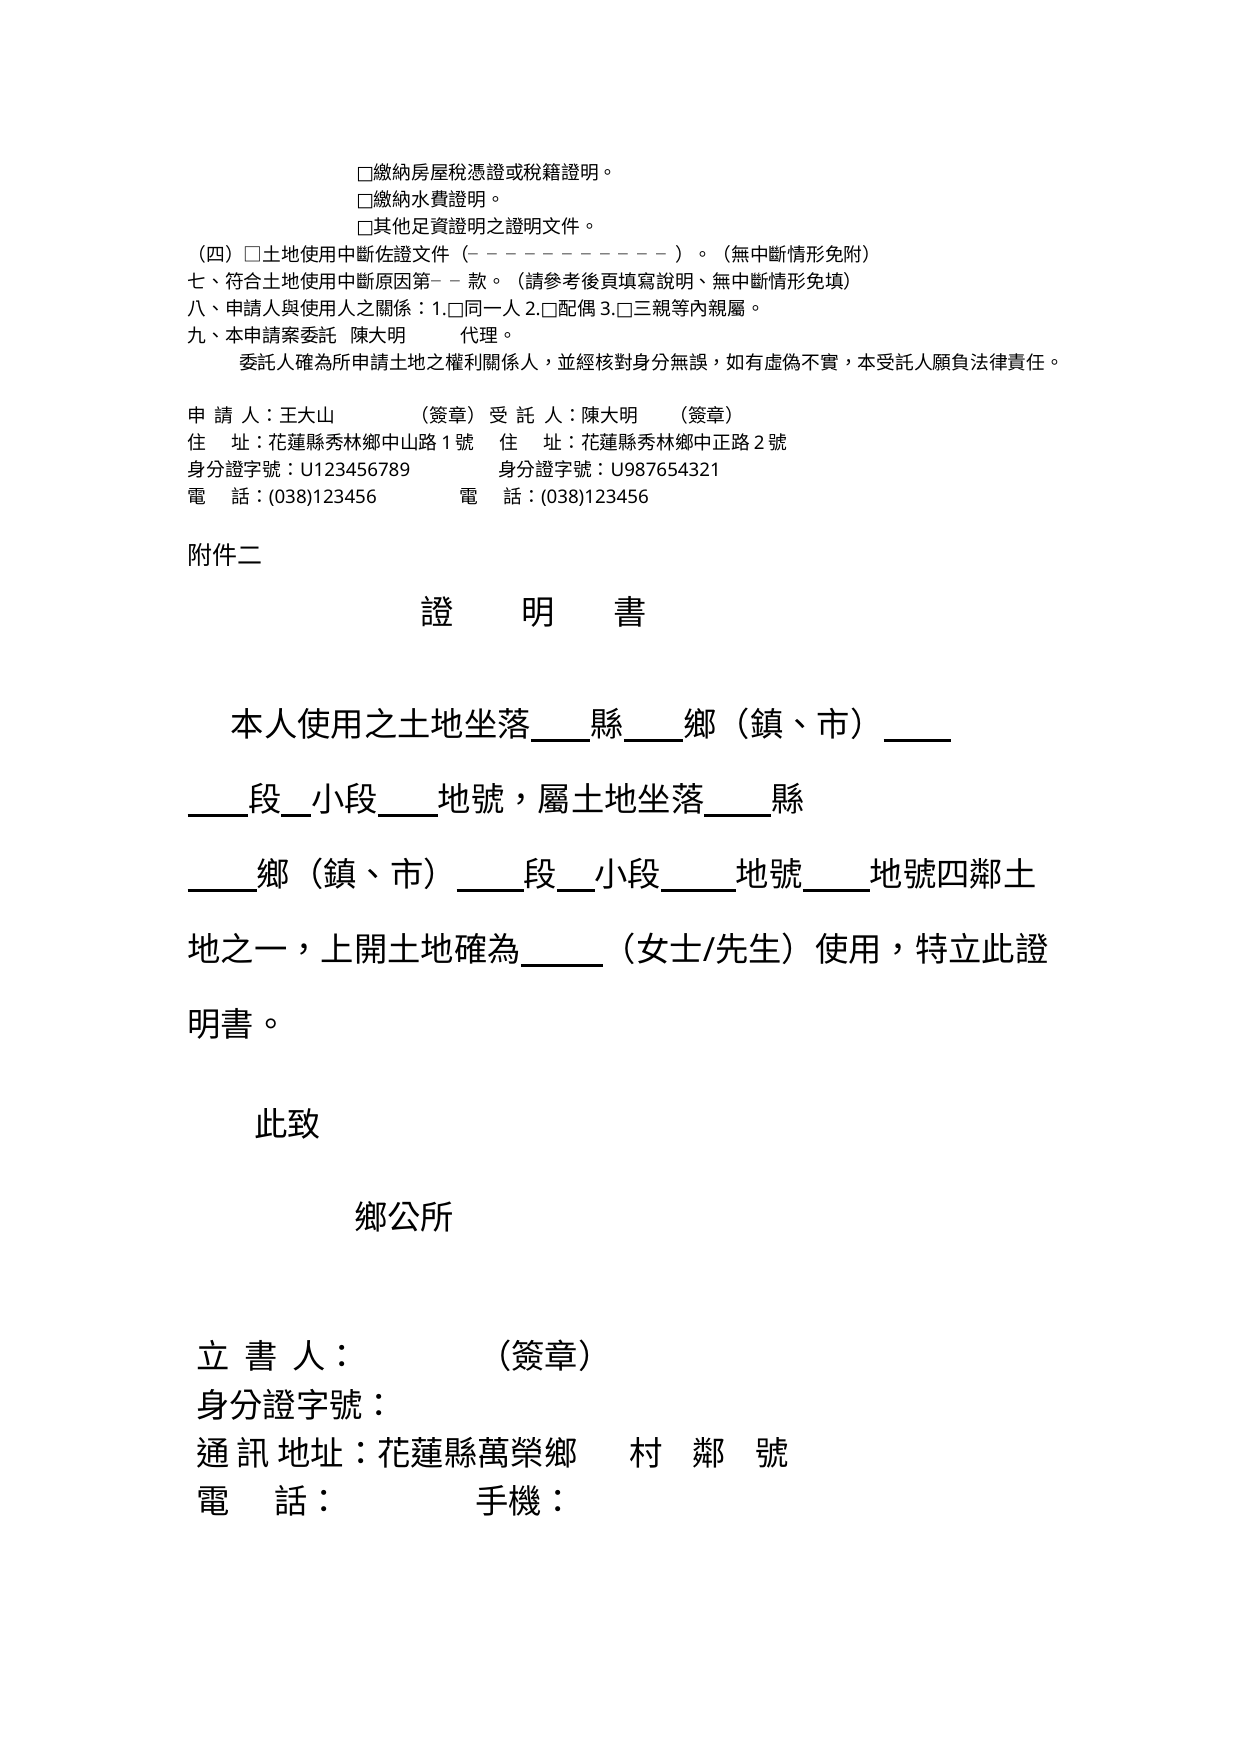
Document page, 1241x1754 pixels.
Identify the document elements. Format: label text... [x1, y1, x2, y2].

text 九、本申請案委託 陳大明 代理。 [187, 321, 1053, 348]
text 此致 [187, 1097, 1053, 1146]
text 附件二 [187, 535, 1053, 572]
text 通 訊 地址：花蓮縣萬榮鄉 村 鄰 號 [187, 1427, 1053, 1475]
text 電 話： 手機： [187, 1475, 1053, 1523]
text 八、申請人與使用人之關係：1.□同一人 2.□配偶 3.□三親等內親屬。 [187, 293, 1053, 321]
text 立 書 人： （簽章） [187, 1330, 1053, 1378]
text 身分證字號：U123456789 身分證字號：U987654321 [187, 455, 1053, 482]
text 七、符合土地使用中斷原因第╴╴款。（請參考後頁填寫說明、無中斷情形免填） [187, 266, 1053, 293]
text 委託人確為所申請土地之權利關係人，並經核對身分無誤，如有虛偽不實，本受託人願負法律責任。 [239, 348, 1053, 375]
text 證 明 書 [187, 572, 1053, 647]
text 鄉公所 [187, 1191, 1053, 1239]
text □繳納水費證明。 [187, 185, 1053, 212]
text （四）□土地使用中斷佐證文件（╴╴╴╴╴╴╴╴╴╴╴）。（無中斷情形免附） [187, 239, 1053, 266]
text 鄉（鎮、市） 段 小段 地號 地號四鄰土地之一，上開土地確為 （女士/先生）使用，特立此證明書。 [187, 835, 1053, 1060]
text 段 小段 地號，屬土地坐落 縣 [187, 760, 1053, 835]
text □其他足資證明之證明文件。 [187, 212, 1053, 239]
text 住 址：花蓮縣秀林鄉中山路1號 住 址：花蓮縣秀林鄉中正路2號 [187, 428, 1053, 455]
text 本人使用之土地坐落 縣 鄉（鎮、市） [187, 685, 1053, 760]
text 電 話：(038)123456 電 話：(038)123456 [187, 482, 1053, 509]
text 申 請 人：王大山 （簽章） 受 託 人：陳大明 （簽章） [187, 401, 1053, 428]
text □繳納房屋稅憑證或稅籍證明。 [187, 158, 1053, 185]
text 身分證字號： [187, 1378, 1053, 1427]
